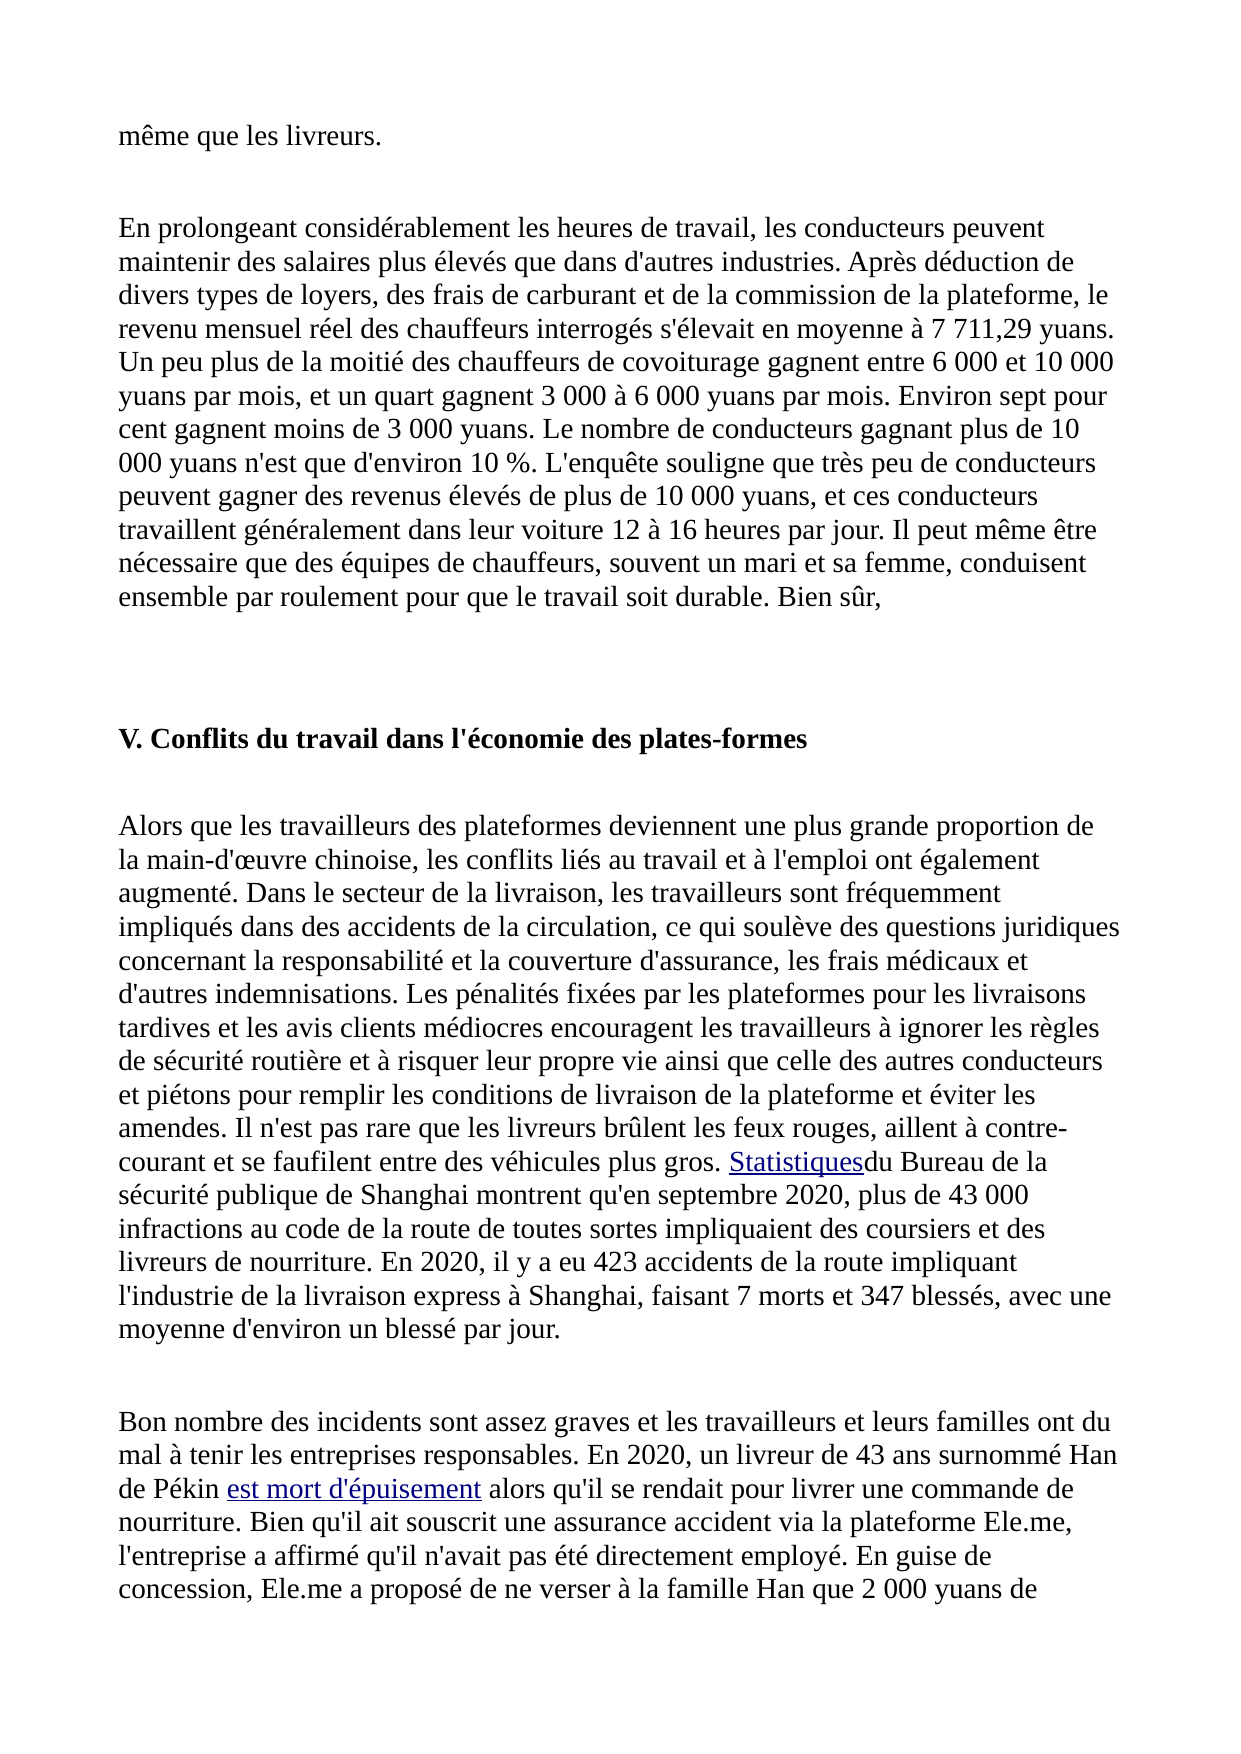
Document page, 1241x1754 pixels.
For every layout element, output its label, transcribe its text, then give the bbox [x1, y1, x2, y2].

text Bon nombre des incidents sont assez graves et les travailleurs et leurs familles ont du mal à tenir les entreprises responsables. En 2020, un livreur de 43 ans surnommé Han de Pékin est mort d'épuisement alors qu'il se rendait pour livrer une commande de nourriture. Bien qu'il ait souscrit une assurance accident via la plateforme Ele.me, l'entreprise a affirmé qu'il n'avait pas été directement employé. En guise de concession, Ele.me a proposé de ne verser à la famille Han que 2 000 yuans de [118, 1404, 1122, 1605]
subtitle V. Conflits du travail dans l'économie des plates-formes [118, 721, 1122, 755]
text En prolongeant considérablement les heures de travail, les conducteurs peuvent maintenir des salaires plus élevés que dans d'autres industries. Après déduction de divers types de loyers, des frais de carburant et de la commission de la plateforme, le revenu mensuel réel des chauffeurs interrogés s'élevait en moyenne à 7 711,29 yuans. Un peu plus de la moitié des chauffeurs de covoiturage gagnent entre 6 000 et 10 000 yuans par mois, et un quart gagnent 3 000 à 6 000 yuans par mois. Environ sept pour cent gagnent moins de 3 000 yuans. Le nombre de conducteurs gagnant plus de 10 000 yuans n'est que d'environ 10 %. L'enquête souligne que très peu de conducteurs peuvent gagner des revenus élevés de plus de 10 000 yuans, et ces conducteurs travaillent généralement dans leur voiture 12 à 16 heures par jour. Il peut même être nécessaire que des équipes de chauffeurs, souvent un mari et sa femme, conduisent ensemble par roulement pour que le travail soit durable. Bien sûr, [118, 210, 1122, 613]
text Alors que les travailleurs des plateformes deviennent une plus grande proportion de la main-d'œuvre chinoise, les conflits liés au travail et à l'emploi ont également augmenté. Dans le secteur de la livraison, les travailleurs sont fréquemment impliqués dans des accidents de la circulation, ce qui soulève des questions juridiques concernant la responsabilité et la couverture d'assurance, les frais médicaux et d'autres indemnisations. Les pénalités fixées par les plateformes pour les livraisons tardives et les avis clients médiocres encouragent les travailleurs à ignorer les règles de sécurité routière et à risquer leur propre vie ainsi que celle des autres conducteurs et piétons pour remplir les conditions de livraison de la plateforme et éviter les amendes. Il n'est pas rare que les livreurs brûlent les feux rouges, aillent à contre-courant et se faufilent entre des véhicules plus gros. Statistiquesdu Bureau de la sécurité publique de Shanghai montrent qu'en septembre 2020, plus de 43 000 infractions au code de la route de toutes sortes impliquaient des coursiers et des livreurs de nourriture. En 2020, il y a eu 423 accidents de la route impliquant l'industrie de la livraison express à Shanghai, faisant 7 morts et 347 blessés, avec une moyenne d'environ un blessé par jour. [118, 808, 1122, 1345]
text même que les livreurs. [118, 118, 1122, 152]
